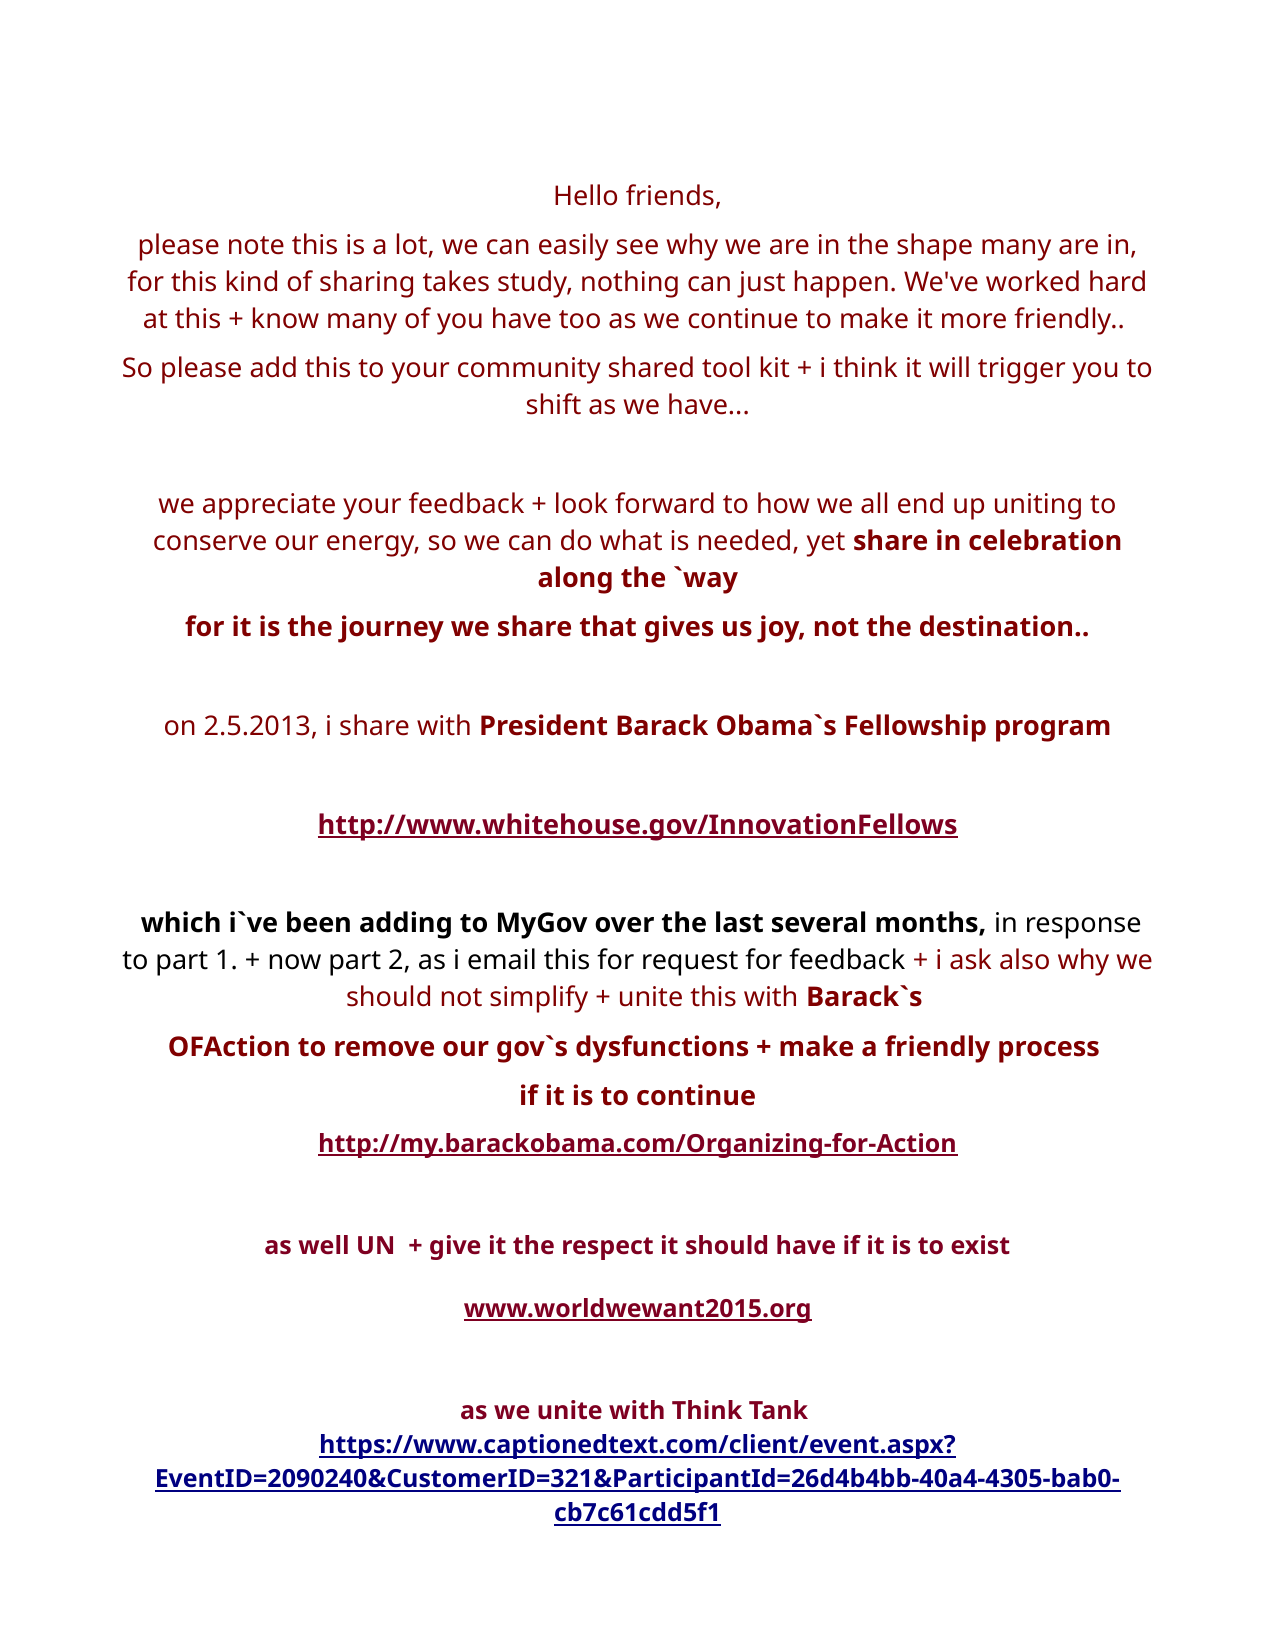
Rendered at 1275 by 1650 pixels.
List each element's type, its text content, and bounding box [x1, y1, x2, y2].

text please note this is a lot, we can easily see why we are in the shape many are in, for this kind of sharing takes study, nothing can just happen. We've worked hard at this + know many of you have too as we continue to make it more friendly.. [118, 226, 1157, 336]
text So please add this to your community shared tool kit + i think it will trigger you to shift as we have... [118, 349, 1157, 423]
text which i`ve been adding to MyGov over the last several months, in response to part 1. + now part 2, as i email this for request for feedback + i ask also why we should not simplify + unite this with Barack`s [118, 904, 1157, 1014]
text http://www.whitehouse.gov/InnovationFellows [118, 805, 1157, 842]
text Hello friends, [118, 176, 1157, 213]
text we appreciate your feedback + look forward to how we all end up uniting to conserve our energy, so we can do what is needed, yet share in celebration along the `way [118, 484, 1157, 595]
text as well UN + give it the respect it should have if it is to exist [118, 1228, 1157, 1262]
text http://my.barackobama.com/Organizing-for-Action [118, 1126, 1157, 1160]
text https://www.captionedtext.com/client/event.aspx?EventID=2090240&CustomerID=321&ParticipantId=26d4b4bb-40a4-4305-bab0-cb7c61cdd5f1 [118, 1427, 1157, 1529]
text as we unite with Think Tank [118, 1393, 1157, 1427]
text if it is to continue [118, 1076, 1157, 1113]
text on 2.5.2013, i share with President Barack Obama`s Fellowship program [118, 706, 1157, 743]
text OFAction to remove our gov`s dysfunctions + make a friendly process [118, 1027, 1157, 1064]
text for it is the journey we share that gives us joy, not the destination.. [118, 608, 1157, 644]
text www.worldwewant2015.org [118, 1291, 1157, 1325]
